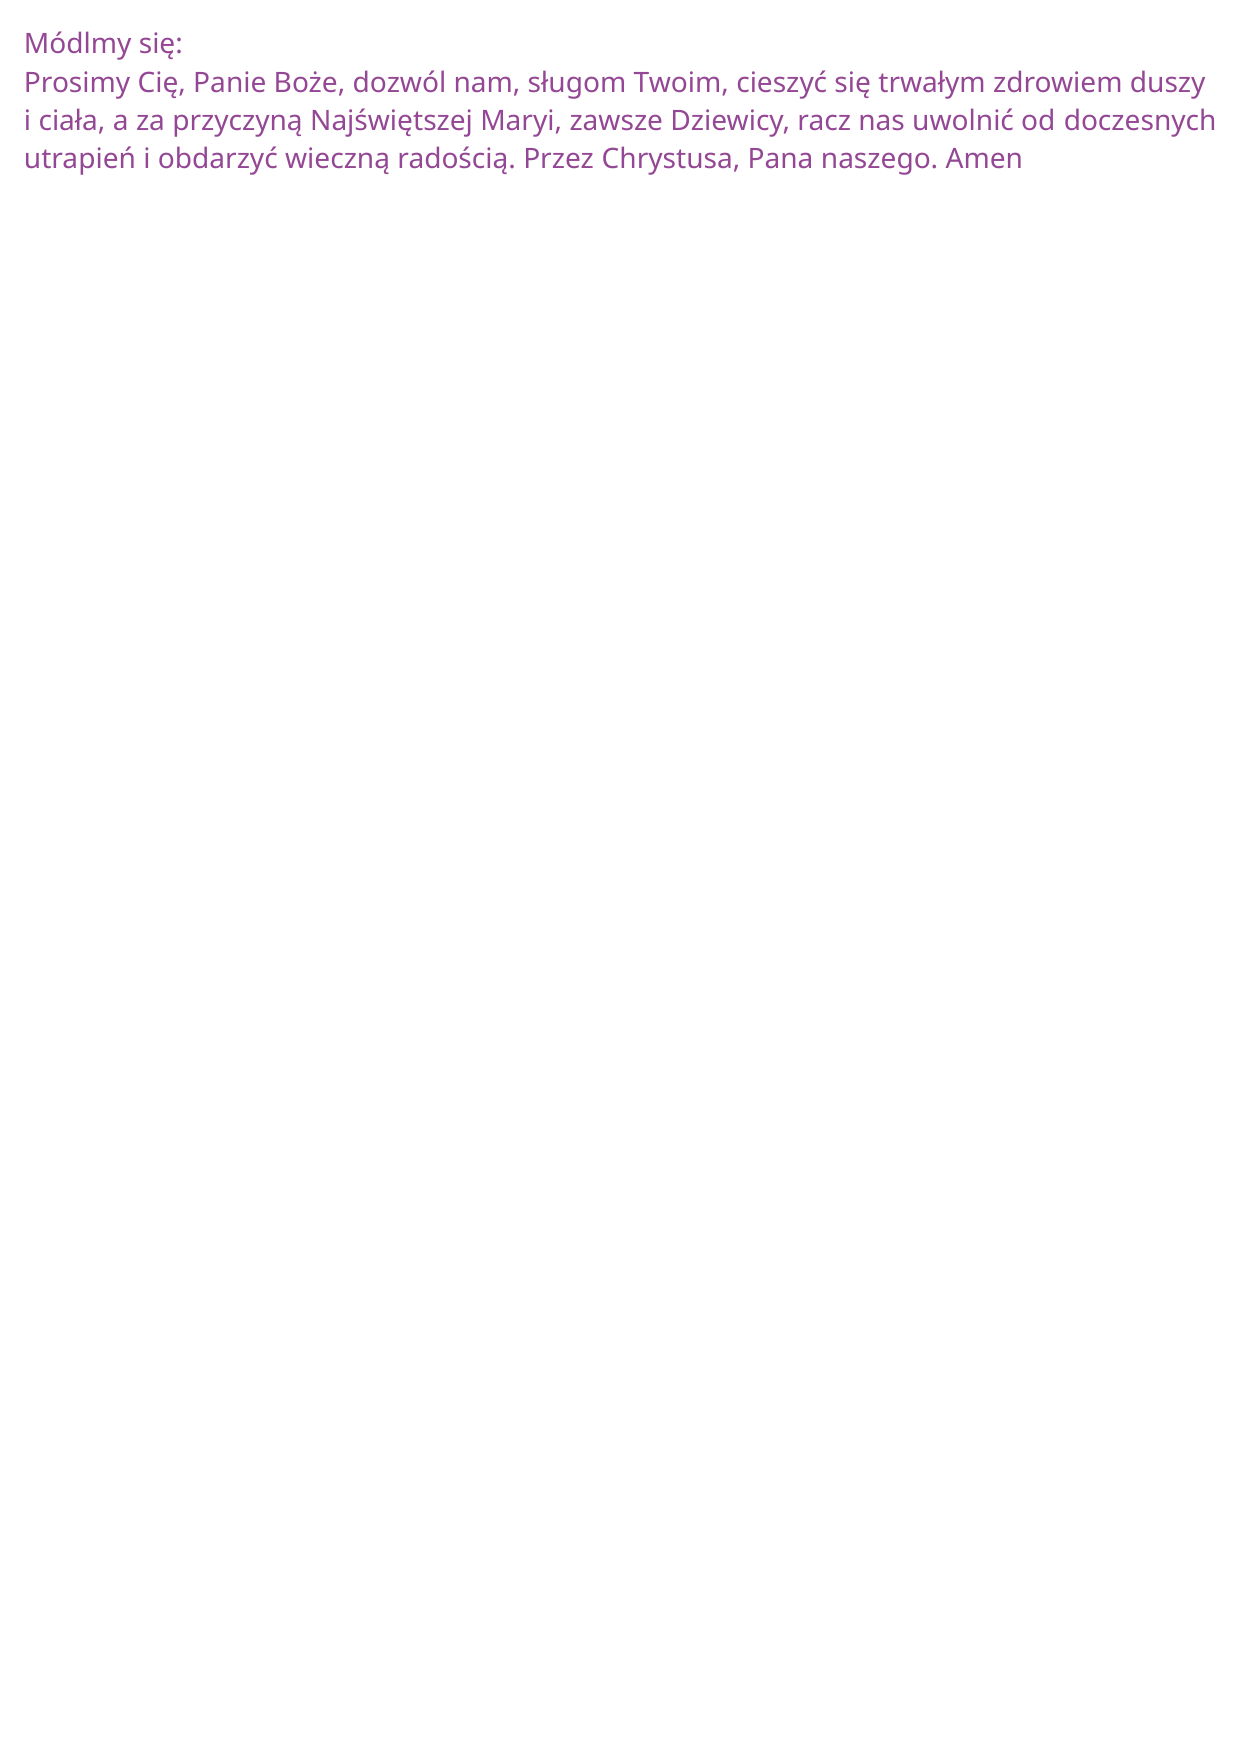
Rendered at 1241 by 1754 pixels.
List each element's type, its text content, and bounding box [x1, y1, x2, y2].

text Módlmy się: Prosimy Cię, Panie Boże, dozwól nam, sługom Twoim, cieszyć się trwałym zdrowiem duszy i ciała, a za przyczyną Najświętszej Maryi, zawsze Dziewicy, racz nas uwolnić od doczesnych utrapień i obdarzyć wieczną radością. Przez Chrystusa, Pana naszego. Amen [24, 24, 1217, 177]
